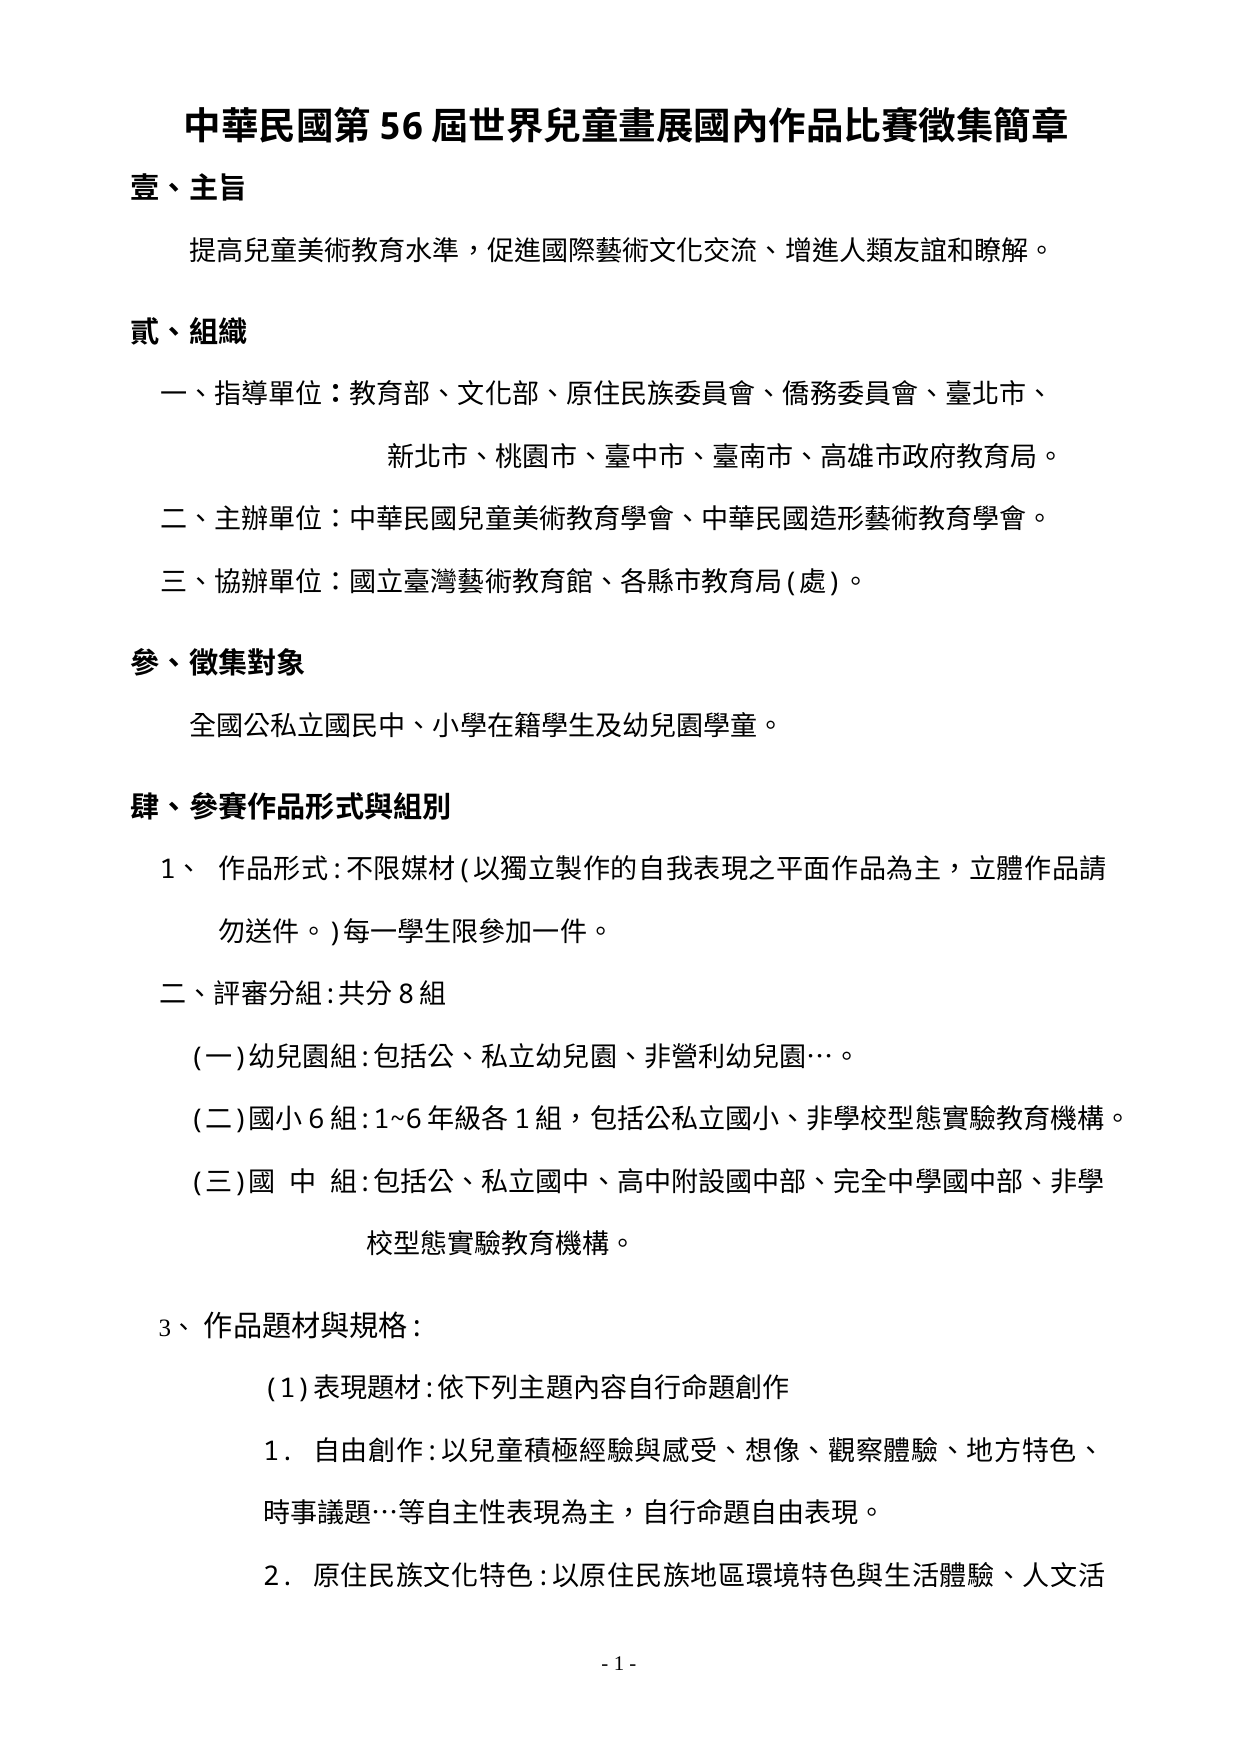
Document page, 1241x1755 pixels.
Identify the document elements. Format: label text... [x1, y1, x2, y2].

list 自由創作:以兒童積極經驗與感受、想像、觀察體驗、地方特色、時事議題…等自主性表現為主，自行命題自由表現。 [263, 1407, 1107, 1532]
text (三)國中組:包括公、私立國中、高中附設國中部、完全中學國中部、非學校型態實驗教育機構。 [189, 1138, 1107, 1263]
list 主旨 [130, 144, 1107, 207]
text 二、評審分組:共分8組 [159, 950, 1107, 1013]
text 提高兒童美術教育水準，促進國際藝術文化交流、增進人類友誼和瞭解。 [189, 207, 1107, 269]
text 中華民國第56屆世界兒童畫展國內作品比賽徵集簡章 [130, 82, 1122, 144]
list 作品形式:不限媒材(以獨立製作的自我表現之平面作品為主，立體作品請勿送件。)每一學生限參加一件。 [159, 825, 1107, 950]
list 組織 [130, 288, 1107, 350]
list 徵集對象 [130, 619, 1107, 682]
list 表現題材:依下列主題內容自行命題創作 [263, 1344, 1107, 1407]
text 新北市、桃園市、臺中市、臺南市、高雄市政府教育局。 [160, 413, 1107, 475]
text 一、指導單位：教育部、文化部、原住民族委員會、僑務委員會、臺北市、 [160, 350, 1107, 413]
text 全國公私立國民中、小學在籍學生及幼兒園學童。 [189, 682, 1107, 744]
text 三、協辦單位：國立臺灣藝術教育館、各縣市教育局(處)。 [160, 538, 1107, 600]
text (二)國小6組:1~6年級各1組，包括公私立國小、非學校型態實驗教育機構。 [189, 1075, 1107, 1138]
text 二、主辦單位：中華民國兒童美術教育學會、中華民國造形藝術教育學會。 [160, 475, 1107, 538]
list 原住民族文化特色:以原住民族地區環境特色與生活體驗、人文活 [263, 1532, 1107, 1594]
list 參賽作品形式與組別 [130, 763, 1107, 825]
text (一)幼兒園組:包括公、私立幼兒園、非營利幼兒園…。 [189, 1013, 1107, 1075]
list 作品題材與規格: [158, 1282, 1107, 1344]
